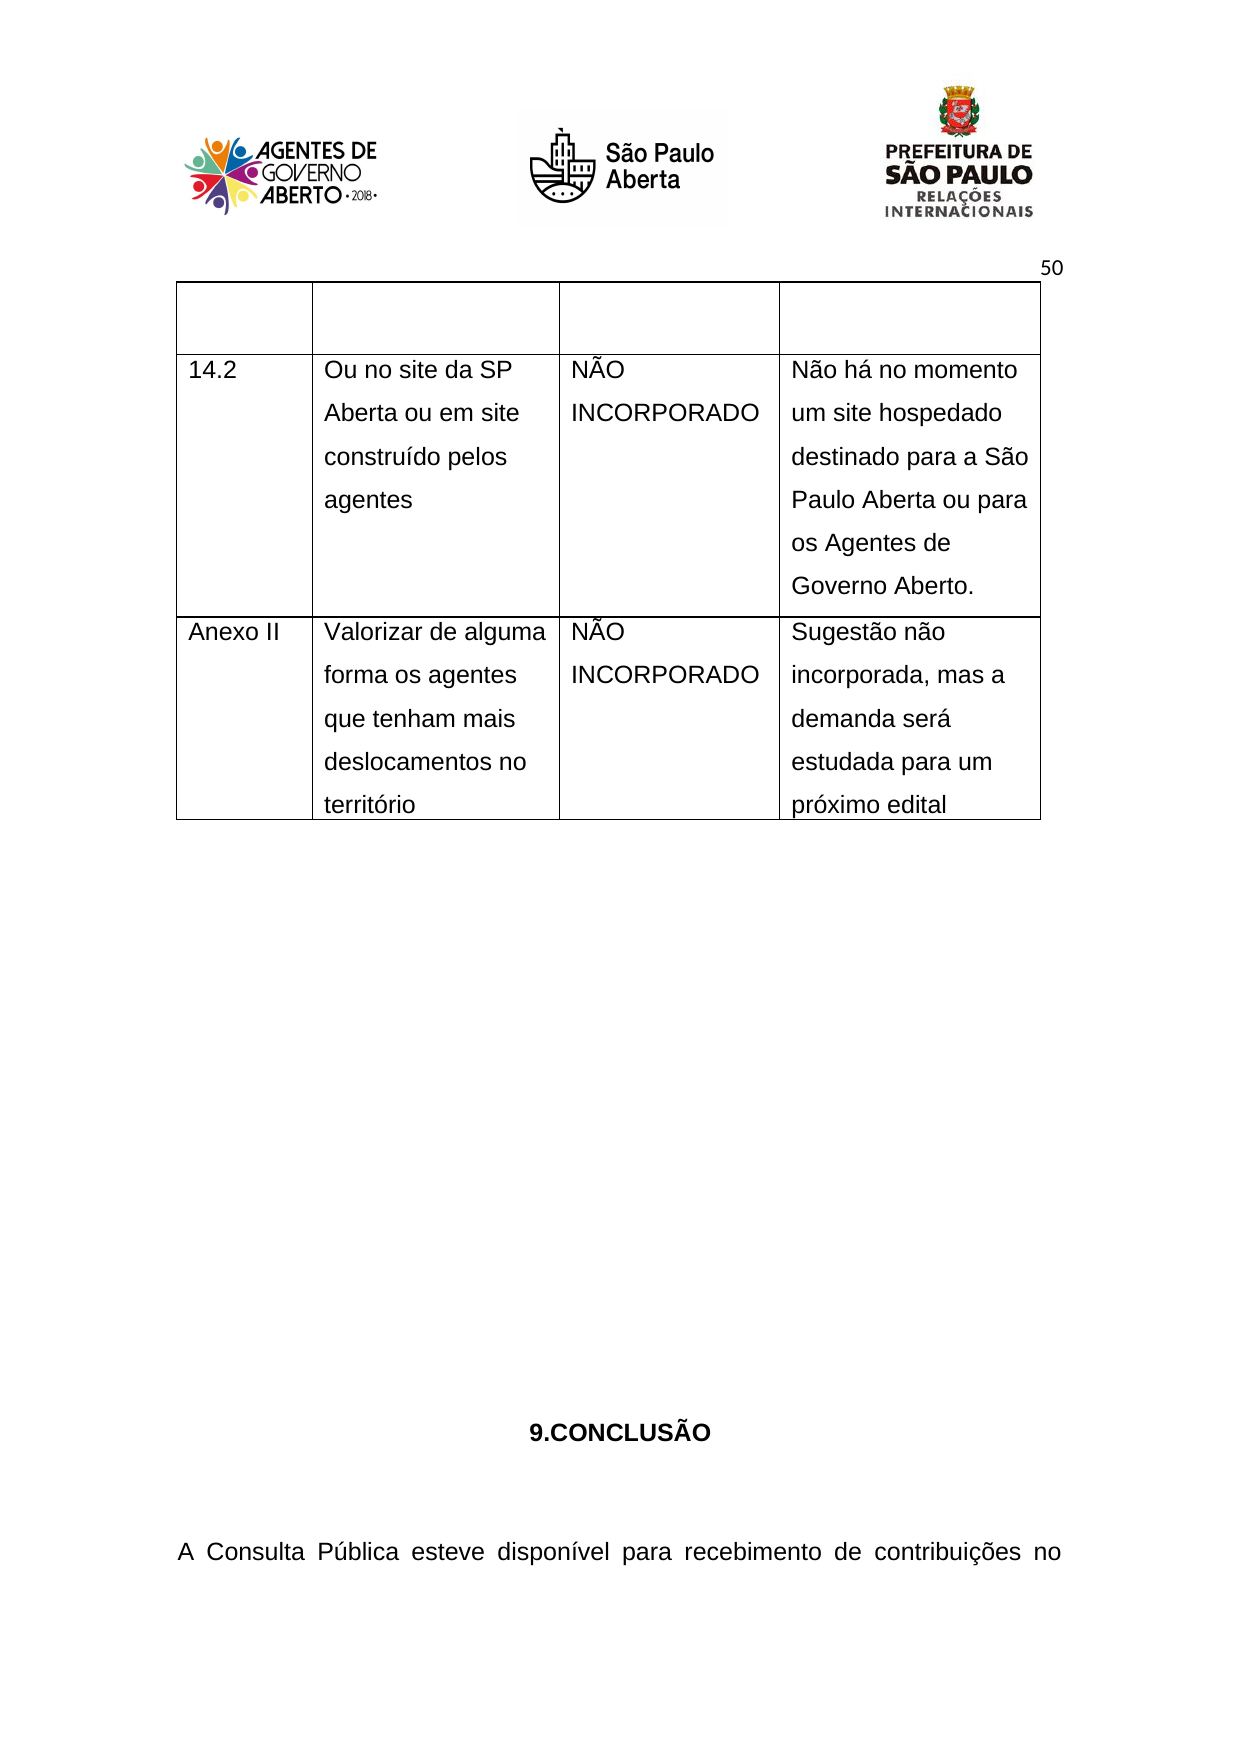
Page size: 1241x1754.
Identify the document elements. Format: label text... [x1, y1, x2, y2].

table_cell [177, 283, 312, 354]
table_cell Não há no momento um site hospedado destinado para a São Paulo Aberta ou para os Agentes de Governo Aberto. [780, 355, 1040, 616]
picture [873, 73, 1043, 226]
table_cell [560, 283, 779, 354]
table_cell NÃO INCORPORADO [560, 618, 779, 819]
table_cell [780, 283, 1040, 354]
text A Consulta Pública esteve disponível para recebimento de contribuições no [177, 1537, 1063, 1566]
table_cell 14.2 [177, 355, 312, 616]
table_cell Anexo II [177, 618, 312, 819]
picture [516, 109, 729, 226]
picture [177, 119, 393, 226]
text 9.CONCLUSÃO [177, 1418, 1063, 1446]
table_cell Sugestão não incorporada, mas a demanda será estudada para um próximo edital [780, 618, 1040, 819]
table_cell NÃO INCORPORADO [560, 355, 779, 616]
table_cell [313, 283, 559, 354]
table_cell Valorizar de alguma forma os agentes que tenham mais deslocamentos no território [313, 618, 559, 819]
table_cell Ou no site da SP Aberta ou em site construído pelos agentes [313, 355, 559, 616]
